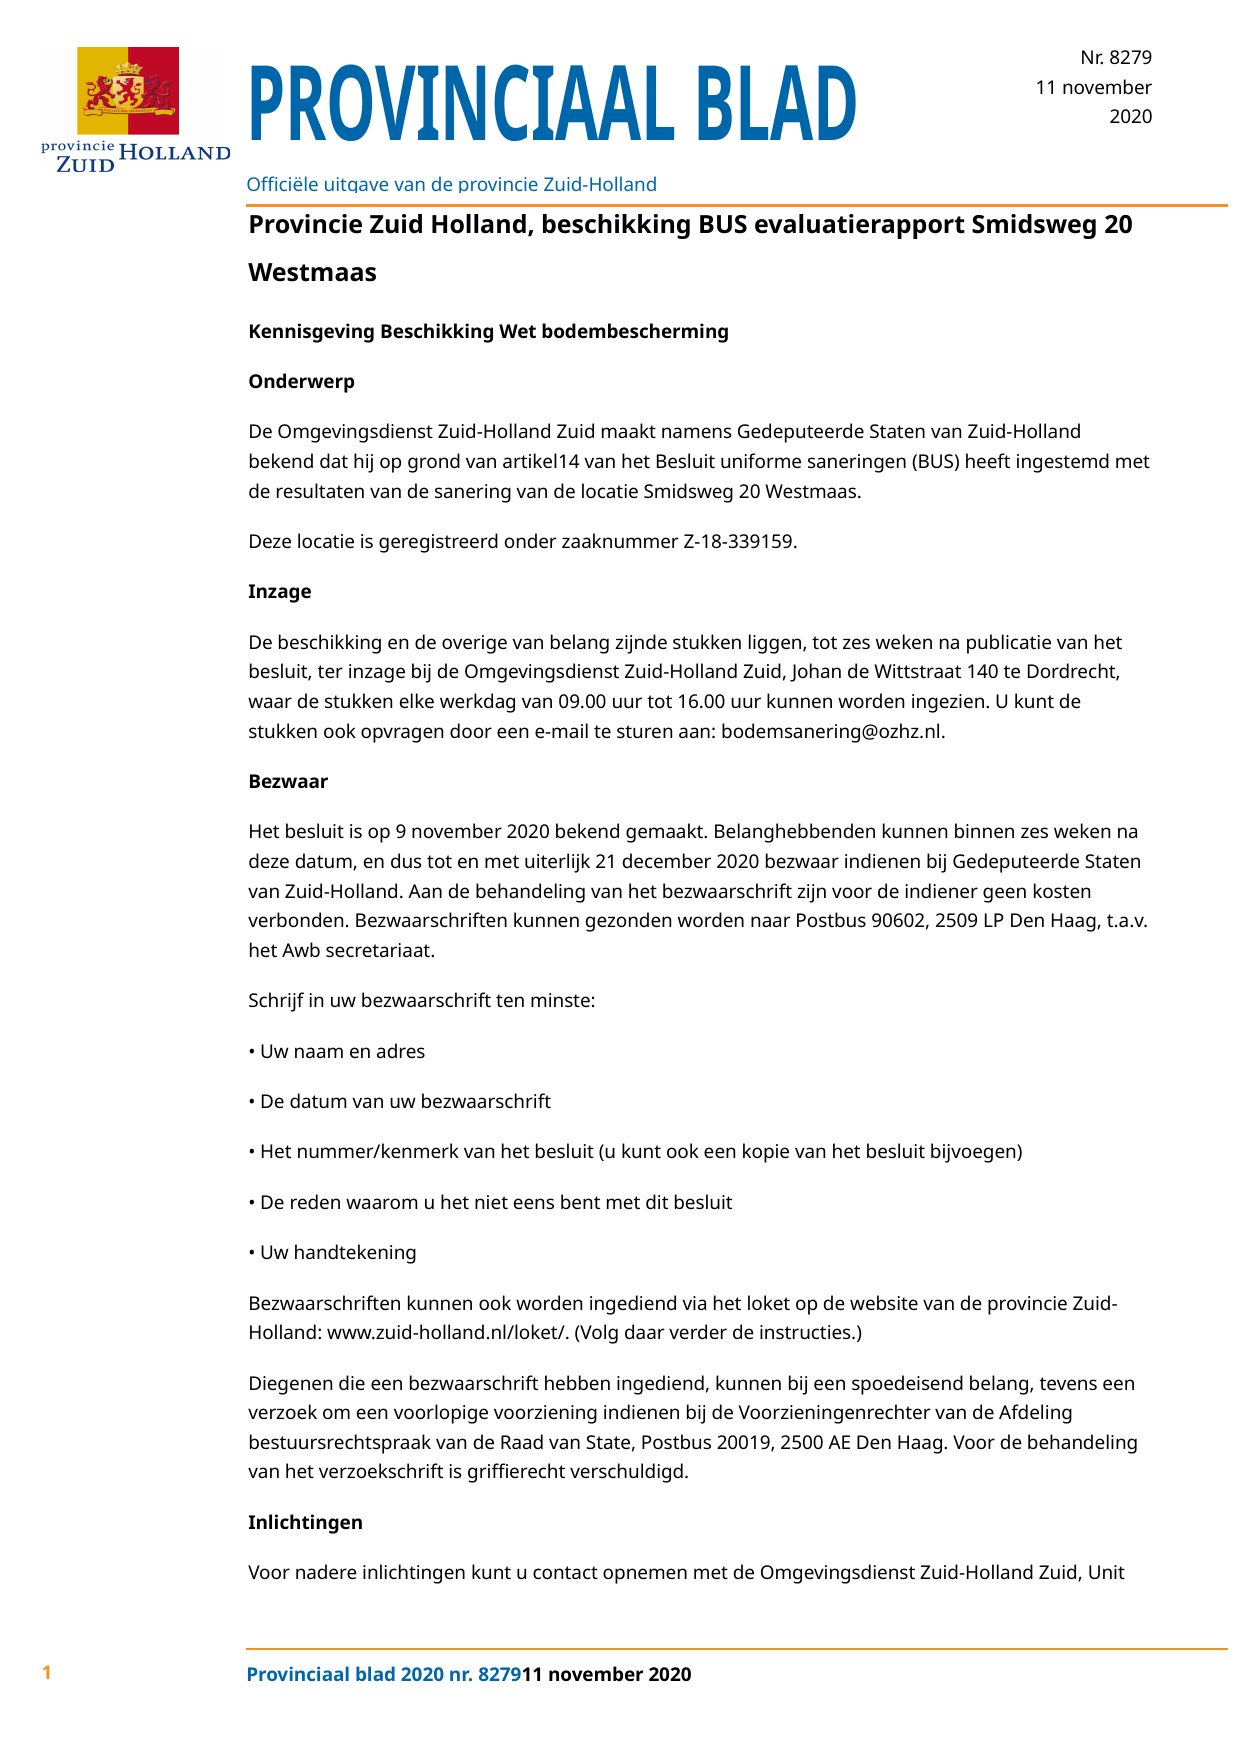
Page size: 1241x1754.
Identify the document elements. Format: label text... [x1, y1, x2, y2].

text Onderwerp [248, 368, 1152, 394]
text Schrijf in uw bezwaarschrift ten minste: [248, 987, 1152, 1013]
picture [41, 47, 231, 172]
text Het besluit is op 9 november 2020 bekend gemaakt. Belanghebbenden kunnen binnen zes weken na deze datum, en dus tot en met uiterlijk 21 december 2020 bezwaar indienen bij Gedeputeerde Staten van Zuid-Holland. Aan de behandeling van het bezwaarschrift zijn voor de indiener geen kosten verbonden. Bezwaarschriften kunnen gezonden worden naar Postbus 90602, 2509 LP Den Haag, t.a.v. het Awb secretariaat. [248, 819, 1152, 963]
text • De reden waarom u het niet eens bent met dit besluit [248, 1189, 1152, 1215]
text Deze locatie is geregistreerd onder zaaknummer Z-18-339159. [248, 528, 1152, 554]
text • Uw naam en adres [248, 1038, 1152, 1064]
text Provincie Zuid Holland, beschikking BUS evaluatierapport Smidsweg 20 Westmaas [248, 207, 1152, 288]
text Bezwaarschriften kunnen ook worden ingediend via het loket op de website van de provincie Zuid-Holland: www.zuid-holland.nl/loket/. (Volg daar verder de instructies.) [248, 1290, 1152, 1345]
text Diegenen die een bezwaarschrift hebben ingediend, kunnen bij een spoedeisend belang, tevens een verzoek om een voorlopige voorziening indienen bij de Voorzieningenrechter van de Afdeling bestuursrechtspraak van de Raad van State, Postbus 20019, 2500 AE Den Haag. Voor de behandeling van het verzoekschrift is griffierecht verschuldigd. [248, 1370, 1152, 1484]
text Inlichtingen [248, 1509, 1152, 1535]
text • De datum van uw bezwaarschrift [248, 1088, 1152, 1114]
text Voor nadere inlichtingen kunt u contact opnemen met de Omgevingsdienst Zuid-Holland Zuid, Unit [248, 1559, 1152, 1585]
text • Het nummer/kenmerk van het besluit (u kunt ook een kopie van het besluit bijvoegen) [248, 1139, 1152, 1164]
text Kennisgeving Beschikking Wet bodembescherming [248, 318, 1152, 344]
text • Uw handtekening [248, 1239, 1152, 1265]
text De beschikking en de overige van belang zijnde stukken liggen, tot zes weken na publicatie van het besluit, ter inzage bij de Omgevingsdienst Zuid-Holland Zuid, Johan de Wittstraat 140 te Dordrecht, waar de stukken elke werkdag van 09.00 uur tot 16.00 uur kunnen worden ingezien. U kunt de stukken ook opvragen door een e-mail te sturen aan: bodemsanering@ozhz.nl. [248, 629, 1152, 744]
text De Omgevingsdienst Zuid-Holland Zuid maakt namens Gedeputeerde Staten van Zuid-Holland bekend dat hij op grond van artikel14 van het Besluit uniforme saneringen (BUS) heeft ingestemd met de resultaten van de sanering van de locatie Smidsweg 20 Westmaas. [248, 419, 1152, 504]
text Bezwaar [248, 768, 1152, 794]
text Inzage [248, 579, 1152, 604]
